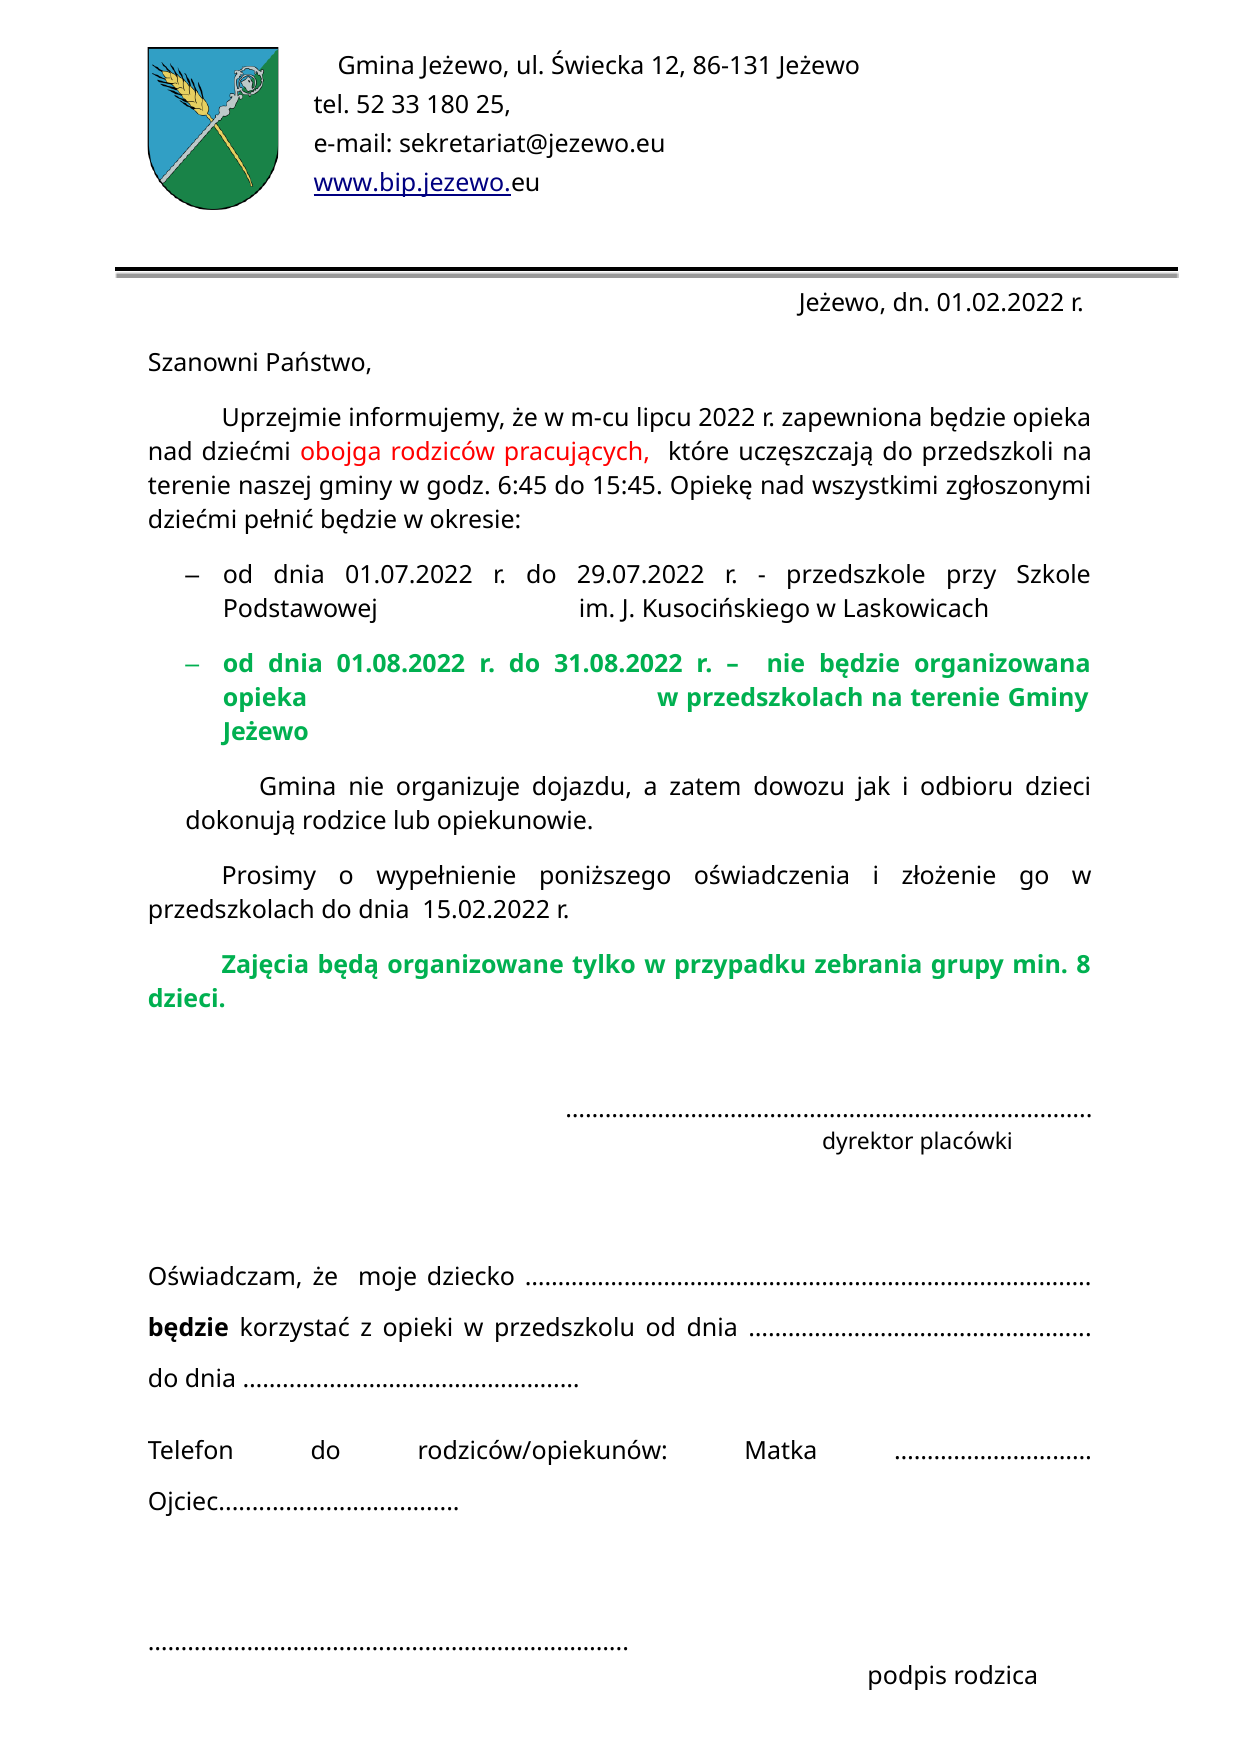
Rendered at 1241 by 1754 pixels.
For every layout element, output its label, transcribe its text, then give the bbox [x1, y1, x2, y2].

text podpis rodzica [148, 1658, 1092, 1692]
text Gmina nie organizuje dojazdu, a zatem dowozu jak i odbioru dzieci dokonują rodzice lub opiekunowie. [185, 769, 1092, 837]
text Zajęcia będą organizowane tylko w przypadku zebrania grupy min. 8 dzieci. [148, 947, 1092, 1015]
text Gmina Jeżewo, ul. Świecka 12, 86-131 Jeżewo [279, 47, 1092, 81]
text dyrektor placówki [148, 1124, 1092, 1156]
text e-mail: sekretariat@jezewo.eu [313, 126, 1092, 160]
text Telefon do rodziców/opiekunów: Matka ………………………… Ojciec.................................... [148, 1433, 1092, 1518]
text Szanowni Państwo, [148, 345, 1092, 379]
text tel. 52 33 180 25, [313, 86, 1092, 121]
list od dnia 01.08.2022 r. do 31.08.2022 r. – nie będzie organizowana opieka w przedszkolach na terenie Gminy Jeżewo [185, 646, 1092, 748]
text Prosimy o wypełnienie poniższego oświadczenia i złożenie go w przedszkolach do dnia 15.02.2022 r. [148, 858, 1092, 926]
text Oświadczam, że moje dziecko ……………………………………………………………………….…. będzie korzystać z opieki w przedszkolu od dnia ……………………………………....…... do dnia …….......……………………………..… [148, 1259, 1092, 1395]
text Jeżewo, dn. 01.02.2022 r. [313, 285, 1092, 319]
text ……………………………………………………..……….. [148, 1590, 1092, 1658]
list od dnia 01.07.2022 r. do 29.07.2022 r. - przedszkole przy Szkole Podstawowej im. J. Kusocińskiego w Laskowicach [185, 557, 1092, 625]
text www.bip.jezewo.eu [313, 165, 1092, 199]
text Uprzejmie informujemy, że w m-cu lipcu 2022 r. zapewniona będzie opieka nad dziećmi obojga rodziców pracujących, które uczęszczają do przedszkoli na terenie naszej gminy w godz. 6:45 do 15:45. Opiekę nad wszystkimi zgłoszonymi dziećmi pełnić będzie w okresie: [148, 400, 1092, 536]
text …………………………………………………………………….. [148, 1091, 1092, 1124]
